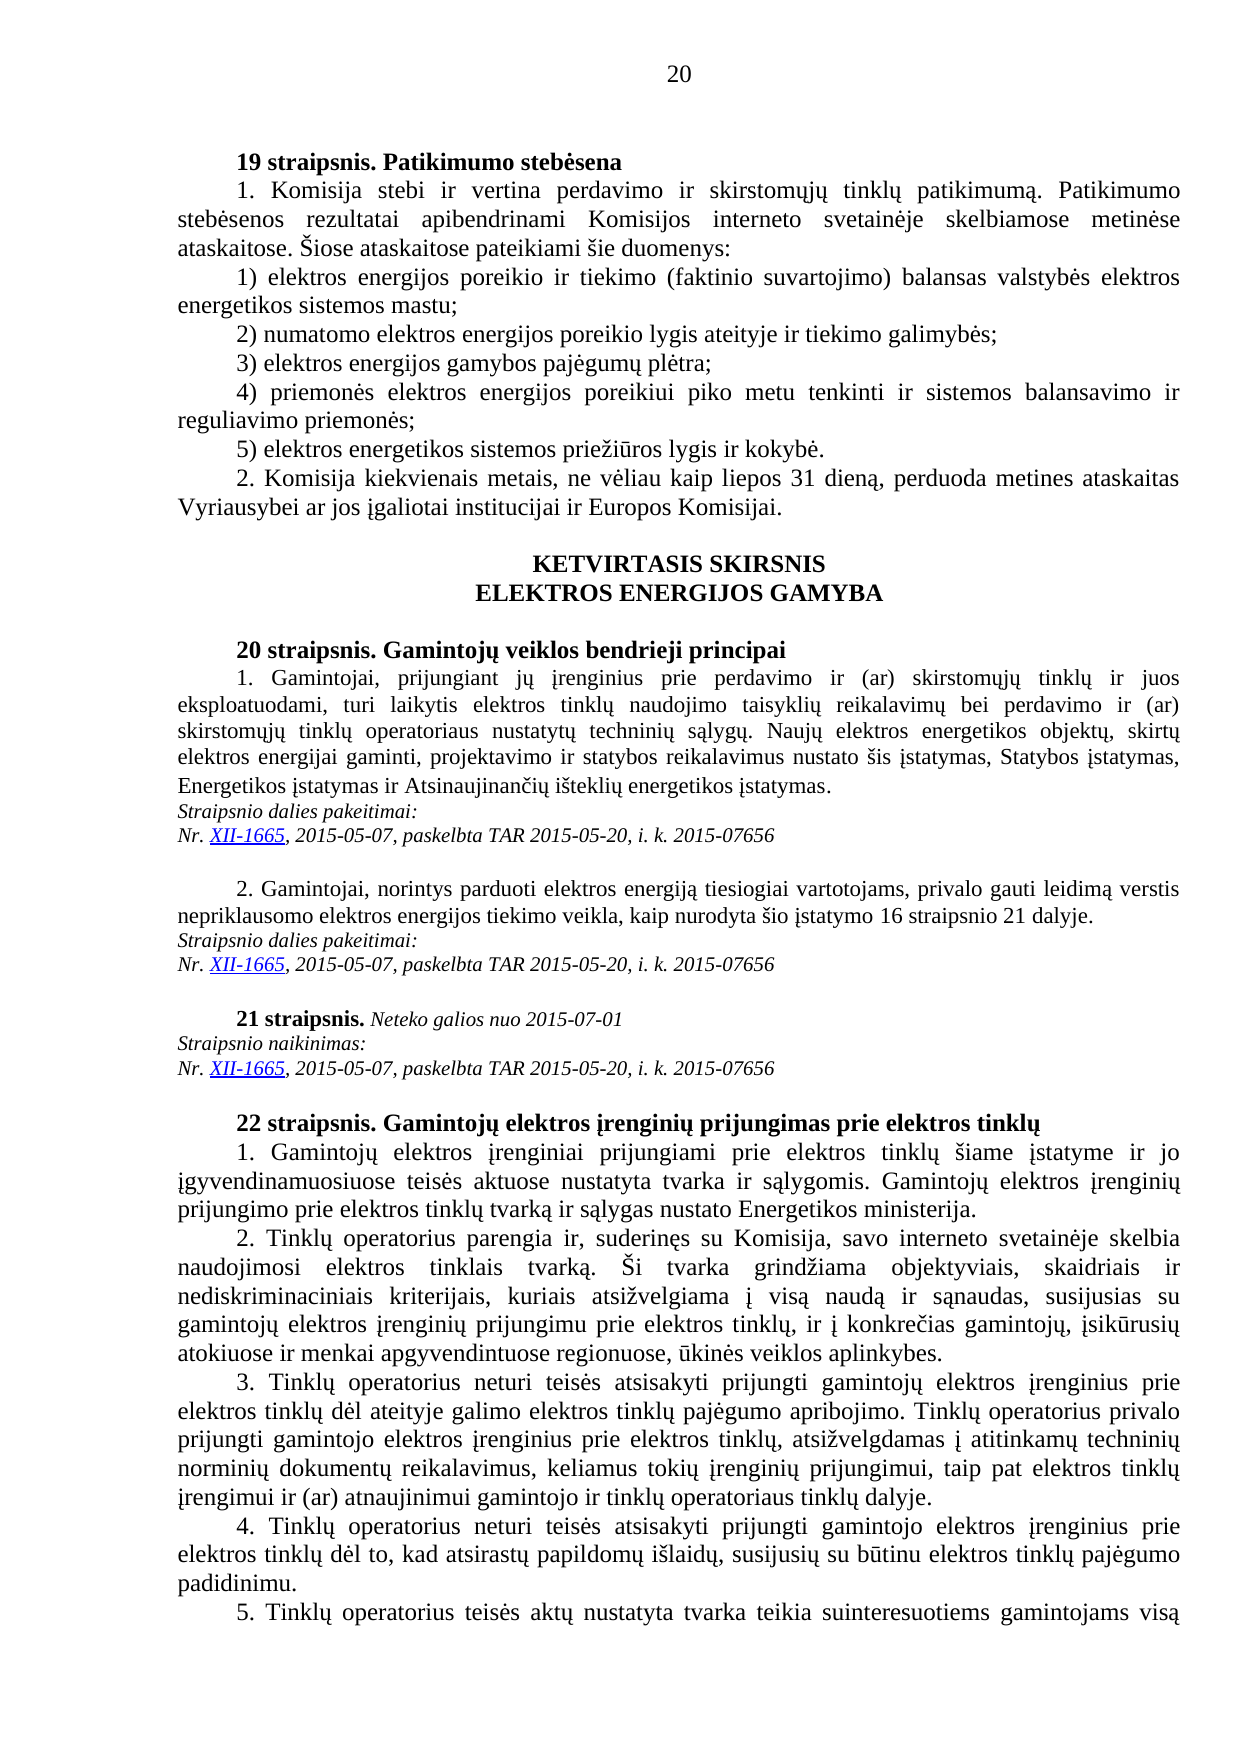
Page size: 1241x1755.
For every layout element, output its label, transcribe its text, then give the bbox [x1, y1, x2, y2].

text 20 straipsnis. Gamintojų veiklos bendrieji principai [177, 636, 1181, 664]
text 19 straipsnis. Patikimumo stebėsena [177, 147, 1181, 176]
text 2. Tinklų operatorius parengia ir, suderinęs su Komisija, savo interneto svetainėje skelbia naudojimosi elektros tinklais tvarką. Ši tvarka grindžiama objektyviais, skaidriais ir nediskriminaciniais kriterijais, kuriais atsižvelgiama į visą naudą ir sąnaudas, susijusias su gamintojų elektros įrenginių prijungimu prie elektros tinklų, ir į konkrečias gamintojų, įsikūrusių atokiuose ir menkai apgyvendintuose regionuose, ūkinės veiklos aplinkybes. [177, 1223, 1181, 1367]
text 1. Gamintojai, prijungiant jų įrenginius prie perdavimo ir (ar) skirstomųjų tinklų ir juos eksploatuodami, turi laikytis elektros tinklų naudojimo taisyklių reikalavimų bei perdavimo ir (ar) skirstomųjų tinklų operatoriaus nustatytų techninių sąlygų. Naujų elektros energetikos objektų, skirtų elektros energijai gaminti, projektavimo ir statybos reikalavimus nustato šis įstatymas, Statybos įstatymas, Energetikos įstatymas ir Atsinaujinančių išteklių energetikos įstatymas. [177, 664, 1181, 798]
text 21 straipsnis. Neteko galios nuo 2015-07-01 [177, 1005, 1181, 1031]
text 4. Tinklų operatorius neturi teisės atsisakyti prijungti gamintojo elektros įrenginius prie elektros tinklų dėl to, kad atsirastų papildomų išlaidų, susijusių su būtinu elektros tinklų pajėgumo padidinimu. [177, 1511, 1181, 1597]
text Straipsnio dalies pakeitimai: [177, 928, 1181, 952]
text Nr. XII-1665, 2015-05-07, paskelbta TAR 2015-05-20, i. k. 2015-07656 [177, 952, 1181, 976]
text Nr. XII-1665, 2015-05-07, paskelbta TAR 2015-05-20, i. k. 2015-07656 [177, 823, 1181, 847]
text KETVIRTASIS SKIRSNIS [177, 549, 1181, 578]
text 2. Gamintojai, norintys parduoti elektros energiją tiesiogiai vartotojams, privalo gauti leidimą verstis nepriklausomo elektros energijos tiekimo veikla, kaip nurodyta šio įstatymo 16 straipsnio 21 dalyje. [177, 875, 1181, 928]
text 2. Komisija kiekvienais metais, ne vėliau kaip liepos 31 dieną, perduoda metines ataskaitas Vyriausybei ar jos įgaliotai institucijai ir Europos Komisijai. [177, 463, 1181, 521]
text 3) elektros energijos gamybos pajėgumų plėtra; [177, 348, 1181, 377]
text 3. Tinklų operatorius neturi teisės atsisakyti prijungti gamintojų elektros įrenginius prie elektros tinklų dėl ateityje galimo elektros tinklų pajėgumo apribojimo. Tinklų operatorius privalo prijungti gamintojo elektros įrenginius prie elektros tinklų, atsižvelgdamas į atitinkamų techninių norminių dokumentų reikalavimus, keliamus tokių įrenginių prijungimui, taip pat elektros tinklų įrengimui ir (ar) atnaujinimui gamintojo ir tinklų operatoriaus tinklų dalyje. [177, 1367, 1181, 1511]
text 5. Tinklų operatorius teisės aktų nustatyta tvarka teikia suinteresuotiems gamintojams visą [177, 1597, 1181, 1626]
text 4) priemonės elektros energijos poreikiui piko metu tenkinti ir sistemos balansavimo ir reguliavimo priemonės; [177, 377, 1181, 434]
text 5) elektros energetikos sistemos priežiūros lygis ir kokybė. [177, 434, 1181, 463]
text Straipsnio dalies pakeitimai: [177, 798, 1181, 823]
text Straipsnio naikinimas: [177, 1031, 1181, 1055]
text 1. Gamintojų elektros įrenginiai prijungiami prie elektros tinklų šiame įstatyme ir jo įgyvendinamuosiuose teisės aktuose nustatyta tvarka ir sąlygomis. Gamintojų elektros įrenginių prijungimo prie elektros tinklų tvarką ir sąlygas nustato Energetikos ministerija. [177, 1137, 1181, 1223]
text 1. Komisija stebi ir vertina perdavimo ir skirstomųjų tinklų patikimumą. Patikimumo stebėsenos rezultatai apibendrinami Komisijos interneto svetainėje skelbiamose metinėse ataskaitose. Šiose ataskaitose pateikiami šie duomenys: [177, 176, 1181, 262]
text 22 straipsnis. Gamintojų elektros įrenginių prijungimas prie elektros tinklų [177, 1108, 1181, 1137]
text ELEKTROS ENERGIJOS GAMYBA [177, 578, 1181, 607]
text 1) elektros energijos poreikio ir tiekimo (faktinio suvartojimo) balansas valstybės elektros energetikos sistemos mastu; [177, 262, 1181, 319]
text 2) numatomo elektros energijos poreikio lygis ateityje ir tiekimo galimybės; [177, 319, 1181, 348]
text Nr. XII-1665, 2015-05-07, paskelbta TAR 2015-05-20, i. k. 2015-07656 [177, 1055, 1181, 1079]
